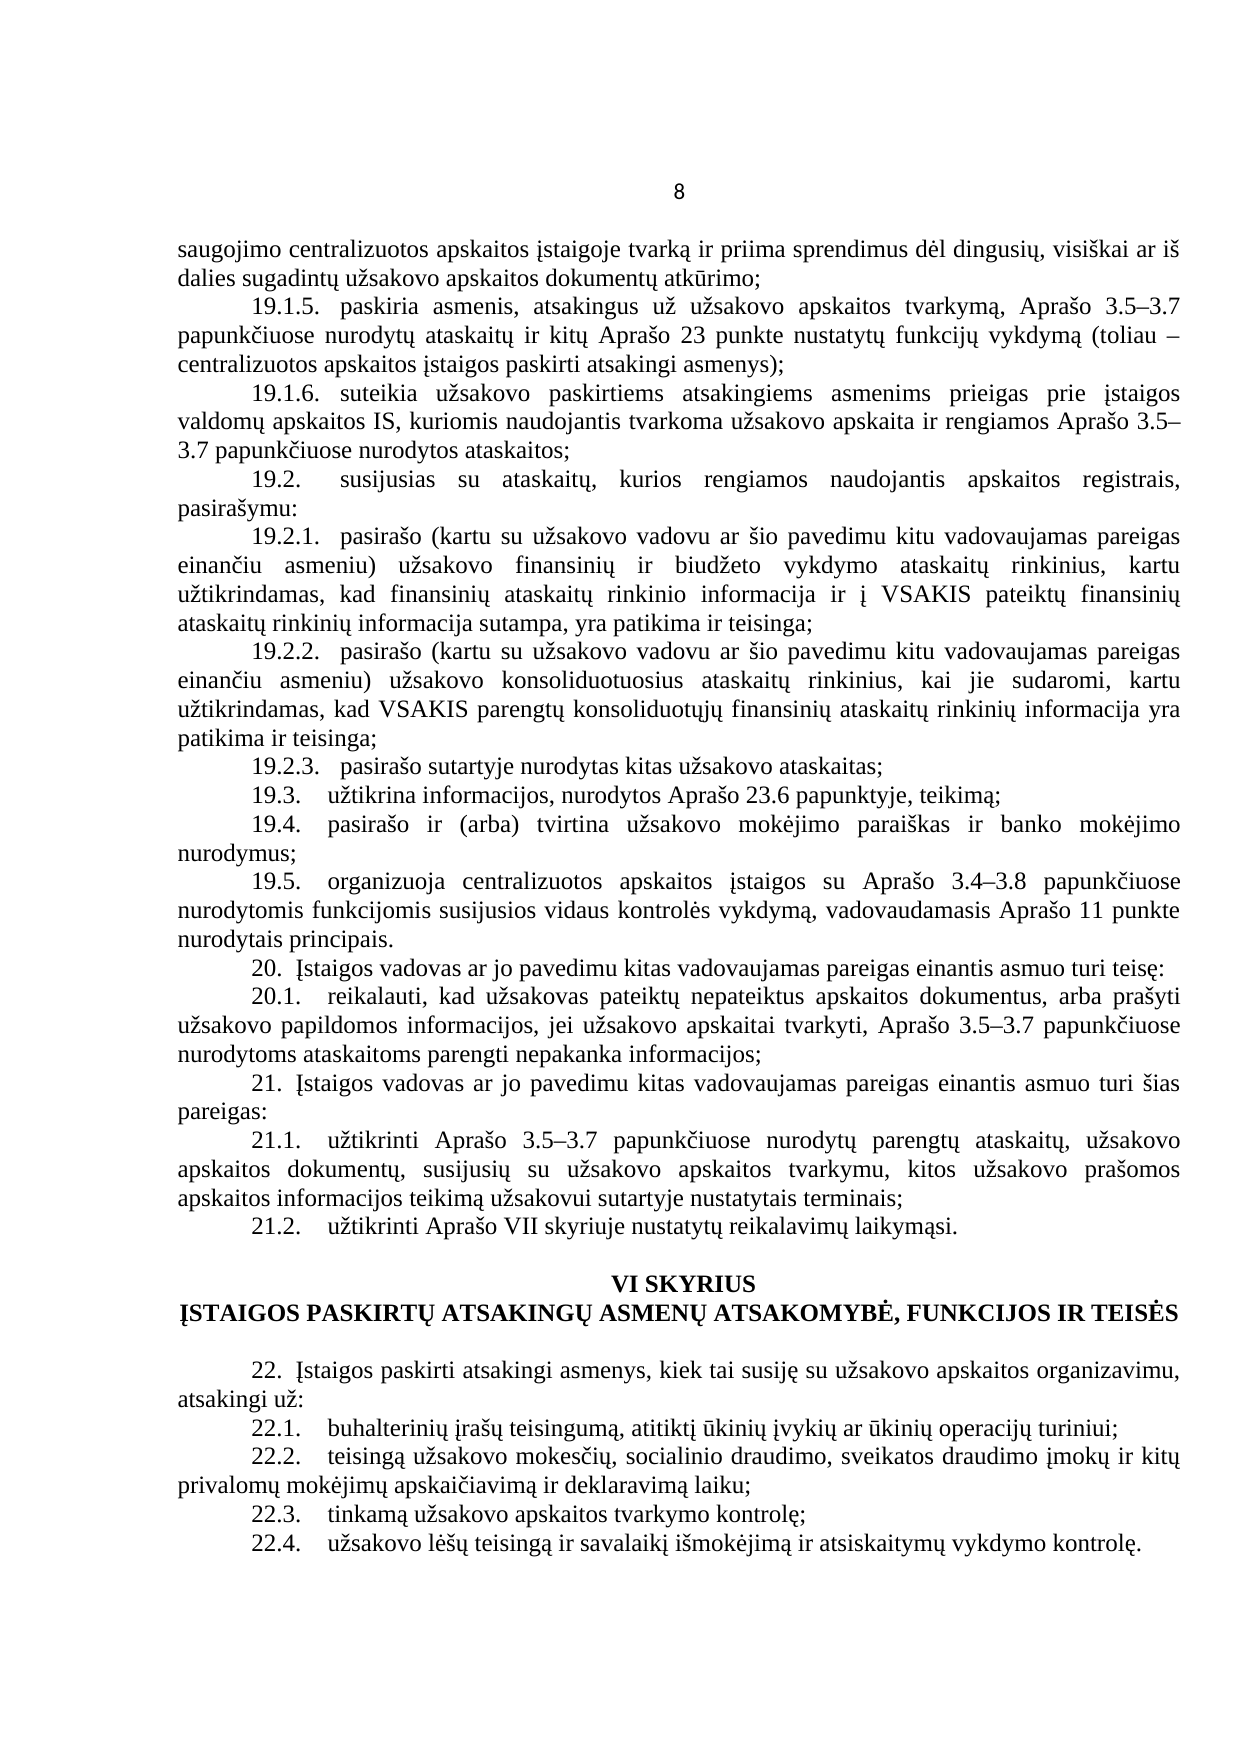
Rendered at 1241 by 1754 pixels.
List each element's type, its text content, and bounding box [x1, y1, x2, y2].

text 19.1.6. suteikia užsakovo paskirtiems atsakingiems asmenims prieigas prie įstaigos valdomų apskaitos IS, kuriomis naudojantis tvarkoma užsakovo apskaita ir rengiamos Aprašo 3.5–3.7 papunkčiuose nurodytos ataskaitos; [177, 378, 1181, 464]
text 21.1. užtikrinti Aprašo 3.5–3.7 papunkčiuose nurodytų parengtų ataskaitų, užsakovo apskaitos dokumentų, susijusių su užsakovo apskaitos tvarkymu, kitos užsakovo prašomos apskaitos informacijos teikimą užsakovui sutartyje nustatytais terminais; [177, 1125, 1181, 1211]
text 19.1.5. paskiria asmenis, atsakingus už užsakovo apskaitos tvarkymą, Aprašo 3.5–3.7 papunkčiuose nurodytų ataskaitų ir kitų Aprašo 23 punkte nustatytų funkcijų vykdymą (toliau – centralizuotos apskaitos įstaigos paskirti atsakingi asmenys); [177, 291, 1181, 378]
text ĮSTAIGOS PASKIRTŲ ATSAKINGŲ ASMENŲ ATSAKOMYBĖ, FUNKCIJOS IR TEISĖS [177, 1298, 1181, 1326]
text 21.2. užtikrinti Aprašo VII skyriuje nustatytų reikalavimų laikymąsi. [177, 1211, 1181, 1240]
text 22.4. užsakovo lėšų teisingą ir savalaikį išmokėjimą ir atsiskaitymų vykdymo kontrolę. [177, 1528, 1181, 1556]
text 19.2.3. pasirašo sutartyje nurodytas kitas užsakovo ataskaitas; [177, 751, 1181, 780]
text 19.5. organizuoja centralizuotos apskaitos įstaigos su Aprašo 3.4‒3.8 papunkčiuose nurodytomis funkcijomis susijusios vidaus kontrolės vykdymą, vadovaudamasis Aprašo 11 punkte nurodytais principais. [177, 866, 1181, 953]
text 22. Įstaigos paskirti atsakingi asmenys, kiek tai susiję su užsakovo apskaitos organizavimu, atsakingi už: [177, 1355, 1181, 1413]
text 20.1. reikalauti, kad užsakovas pateiktų nepateiktus apskaitos dokumentus, arba prašyti užsakovo papildomos informacijos, jei užsakovo apskaitai tvarkyti, Aprašo 3.5–3.7 papunkčiuose nurodytoms ataskaitoms parengti nepakanka informacijos; [177, 981, 1181, 1068]
text 22.1. buhalterinių įrašų teisingumą, atitiktį ūkinių įvykių ar ūkinių operacijų turiniui; [177, 1413, 1181, 1441]
text VI SKYRIUS [177, 1269, 1190, 1298]
text 19.4. pasirašo ir (arba) tvirtina užsakovo mokėjimo paraiškas ir banko mokėjimo nurodymus; [177, 809, 1181, 866]
text 19.2. susijusias su ataskaitų, kurios rengiamos naudojantis apskaitos registrais, pasirašymu: [177, 464, 1181, 521]
text 20. Įstaigos vadovas ar jo pavedimu kitas vadovaujamas pareigas einantis asmuo turi teisę: [177, 953, 1181, 981]
text 19.3. užtikrina informacijos, nurodytos Aprašo 23.6 papunktyje, teikimą; [177, 780, 1181, 809]
text 21. Įstaigos vadovas ar jo pavedimu kitas vadovaujamas pareigas einantis asmuo turi šias pareigas: [177, 1068, 1181, 1125]
text saugojimo centralizuotos apskaitos įstaigoje tvarką ir priima sprendimus dėl dingusių, visiškai ar iš dalies sugadintų užsakovo apskaitos dokumentų atkūrimo; [177, 234, 1181, 291]
text 22.2. teisingą užsakovo mokesčių, socialinio draudimo, sveikatos draudimo įmokų ir kitų privalomų mokėjimų apskaičiavimą ir deklaravimą laiku; [177, 1441, 1181, 1499]
text 19.2.1. pasirašo (kartu su užsakovo vadovu ar šio pavedimu kitu vadovaujamas pareigas einančiu asmeniu) užsakovo finansinių ir biudžeto vykdymo ataskaitų rinkinius, kartu užtikrindamas, kad finansinių ataskaitų rinkinio informacija ir į VSAKIS pateiktų finansinių ataskaitų rinkinių informacija sutampa, yra patikima ir teisinga; [177, 521, 1181, 636]
text 19.2.2. pasirašo (kartu su užsakovo vadovu ar šio pavedimu kitu vadovaujamas pareigas einančiu asmeniu) užsakovo konsoliduotuosius ataskaitų rinkinius, kai jie sudaromi, kartu užtikrindamas, kad VSAKIS parengtų konsoliduotųjų finansinių ataskaitų rinkinių informacija yra patikima ir teisinga; [177, 636, 1181, 751]
text 22.3. tinkamą užsakovo apskaitos tvarkymo kontrolę; [177, 1499, 1181, 1528]
